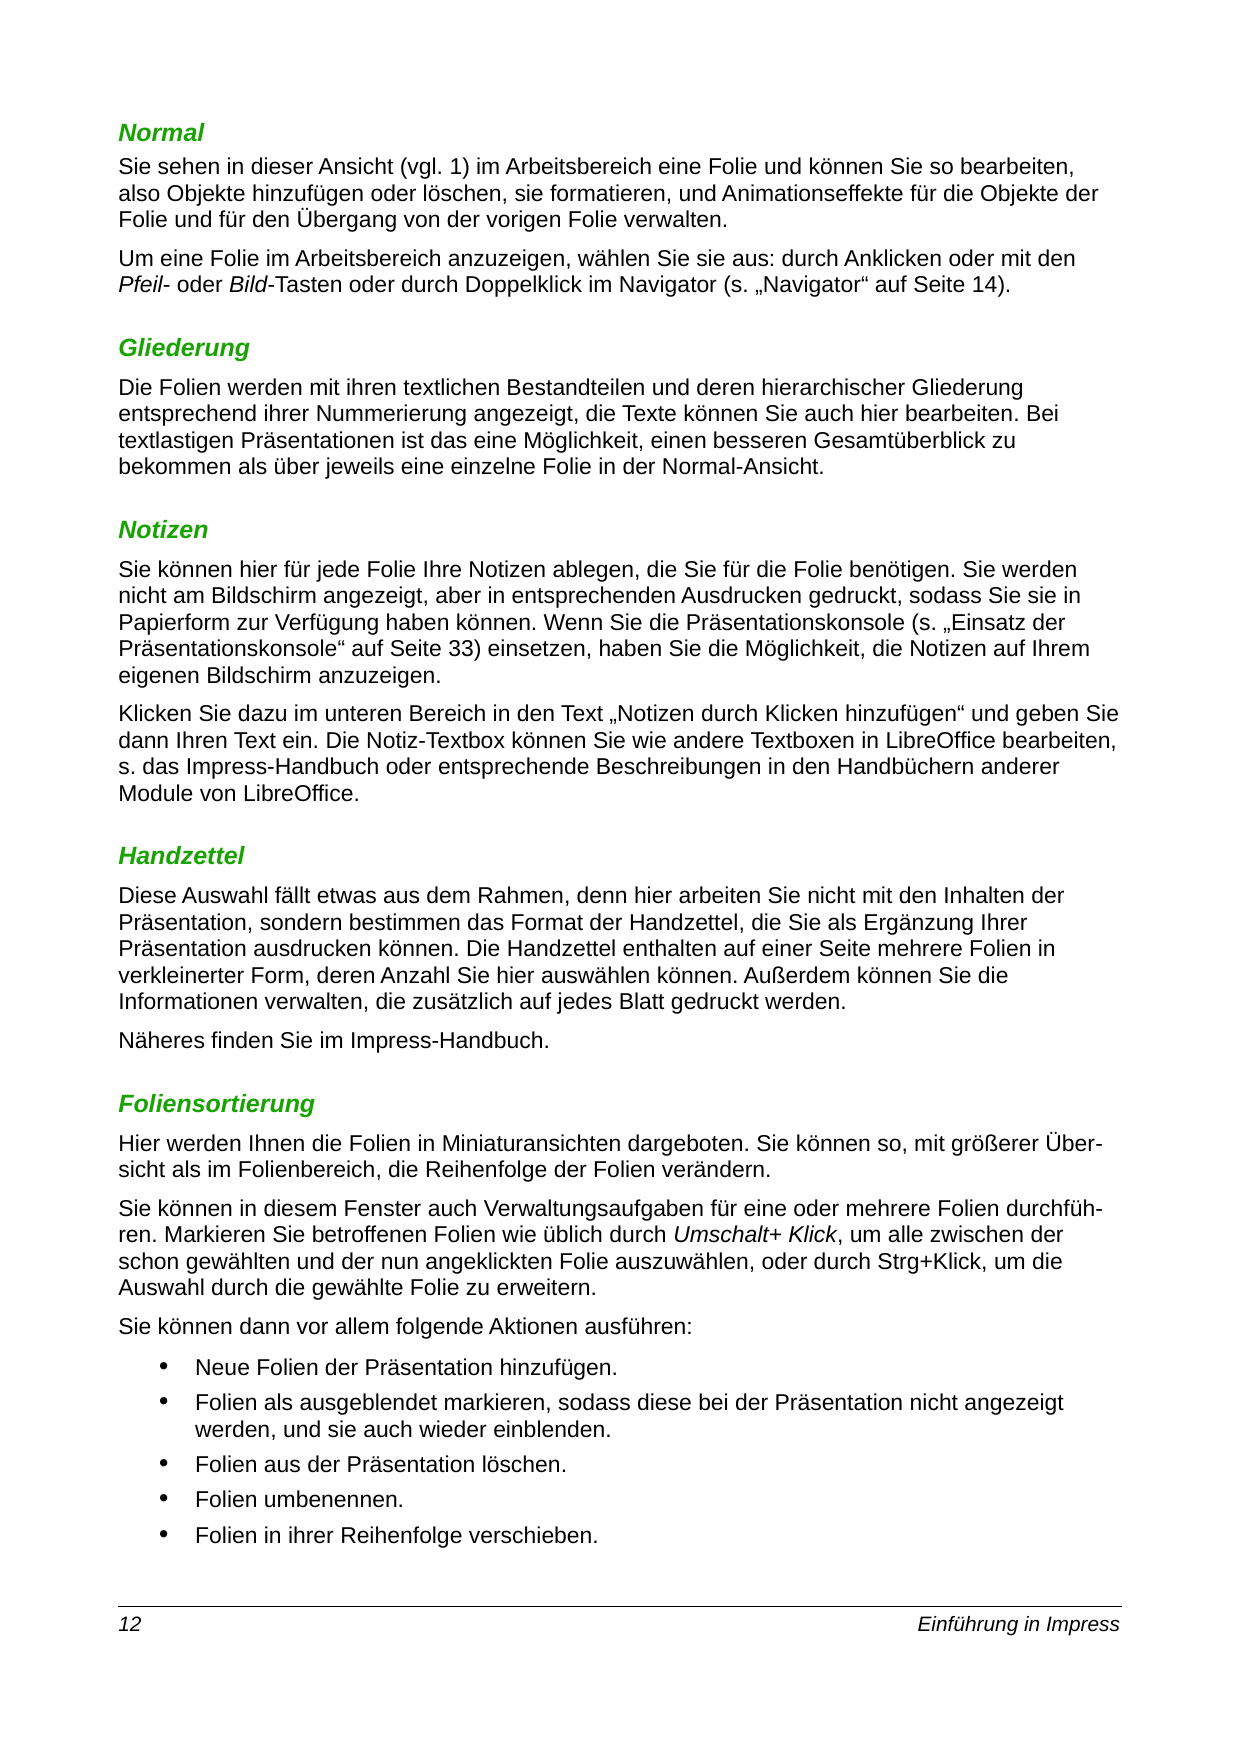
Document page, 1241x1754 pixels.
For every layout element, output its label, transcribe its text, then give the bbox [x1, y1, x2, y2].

subtitle Notizen [118, 515, 1122, 544]
list Folien als ausgeblendet markieren, sodass diese bei der Präsentation nicht angezeigt werden, und sie auch wieder einblenden. [156, 1387, 1122, 1443]
text Hier werden Ihnen die Folien in Miniaturansichten dargeboten. Sie können so, mit größerer Über­sicht als im Folienbereich, die Reihenfolge der Folien verändern. [118, 1130, 1122, 1182]
subtitle Foliensortierung [118, 1089, 1122, 1117]
subtitle Handzettel [118, 841, 1122, 870]
list Neue Folien der Präsentation hinzufügen. [156, 1352, 1122, 1381]
text Sie können dann vor allem folgende Aktionen ausführen: [118, 1313, 1122, 1339]
text Diese Auswahl fällt etwas aus dem Rahmen, denn hier arbeiten Sie nicht mit den Inhalten der Präsentation, sondern bestimmen das Format der Handzettel, die Sie als Ergänzung Ihrer Präsentation ausdrucken können. Die Handzettel enthalten auf einer Seite mehrere Folien in verkleinerter Form, deren Anzahl Sie hier auswählen können. Außerdem können Sie die Informationen verwalten, die zusätzlich auf jedes Blatt gedruckt werden. [118, 882, 1122, 1014]
text Sie können hier für jede Folie Ihre Notizen ablegen, die Sie für die Folie benötigen. Sie werden nicht am Bildschirm angezeigt, aber in entsprechenden Ausdrucken gedruckt, sodass Sie sie in Papierform zur Verfügung haben können. Wenn Sie die Präsentationskonsole (s. „Einsatz der Präsentationskonsole“ auf Seite 33) einsetzen, haben Sie die Möglichkeit, die Notizen auf Ihrem eigenen Bildschirm anzuzeigen. [118, 556, 1122, 688]
text Sie sehen in dieser Ansicht (vgl. Abbildung 1) im Arbeitsbereich eine Folie und können Sie so bearbeiten, also Objekte hinzufügen oder löschen, sie formatieren, und Animationseffekte für die Objekte der Folie und für den Übergang von der vorigen Folie verwalten. [118, 153, 1122, 232]
list Folien umbenennen. [156, 1484, 1122, 1513]
subtitle Gliederung [118, 333, 1122, 362]
text Um eine Folie im Arbeitsbereich anzuzeigen, wählen Sie sie aus: durch Anklicken oder mit den Pfeil- oder Bild-Tasten oder durch Doppelklick im Navigator (s. „Navigator“ auf Seite 14). [118, 245, 1122, 297]
text Klicken Sie dazu im unteren Bereich in den Text „Notizen durch Klicken hinzufügen“ und geben Sie dann Ihren Text ein. Die Notiz-Textbox können Sie wie andere Textboxen in LibreOffice bearbeiten, s. das Impress-Handbuch oder entsprechende Beschreibungen in den Handbüchern anderer Module von LibreOffice. [118, 700, 1122, 806]
list Folien in ihrer Reihenfolge verschieben. [156, 1520, 1122, 1549]
list Folien aus der Präsentation löschen. [156, 1449, 1122, 1478]
text Die Folien werden mit ihren textlichen Bestandteilen und deren hierarchischer Gliederung entsprechend ihrer Nummerierung angezeigt, die Texte können Sie auch hier bearbeiten. Bei textlastigen Präsentationen ist das eine Möglichkeit, einen besseren Gesamtüberblick zu bekommen als über jeweils eine einzelne Folie in der Normal-Ansicht. [118, 374, 1122, 479]
text Näheres finden Sie im Impress-Handbuch. [118, 1027, 1122, 1053]
text Sie können in diesem Fenster auch Verwaltungsaufgaben für eine oder mehrere Folien durchfüh­ren. Markieren Sie betroffenen Folien wie üblich durch Umschalt+ Klick, um alle zwischen der schon gewählten und der nun angeklickten Folie auszuwählen, oder durch Strg+Klick, um die Auswahl durch die gewählte Folie zu erweitern. [118, 1195, 1122, 1300]
subtitle Normal [118, 118, 1122, 147]
